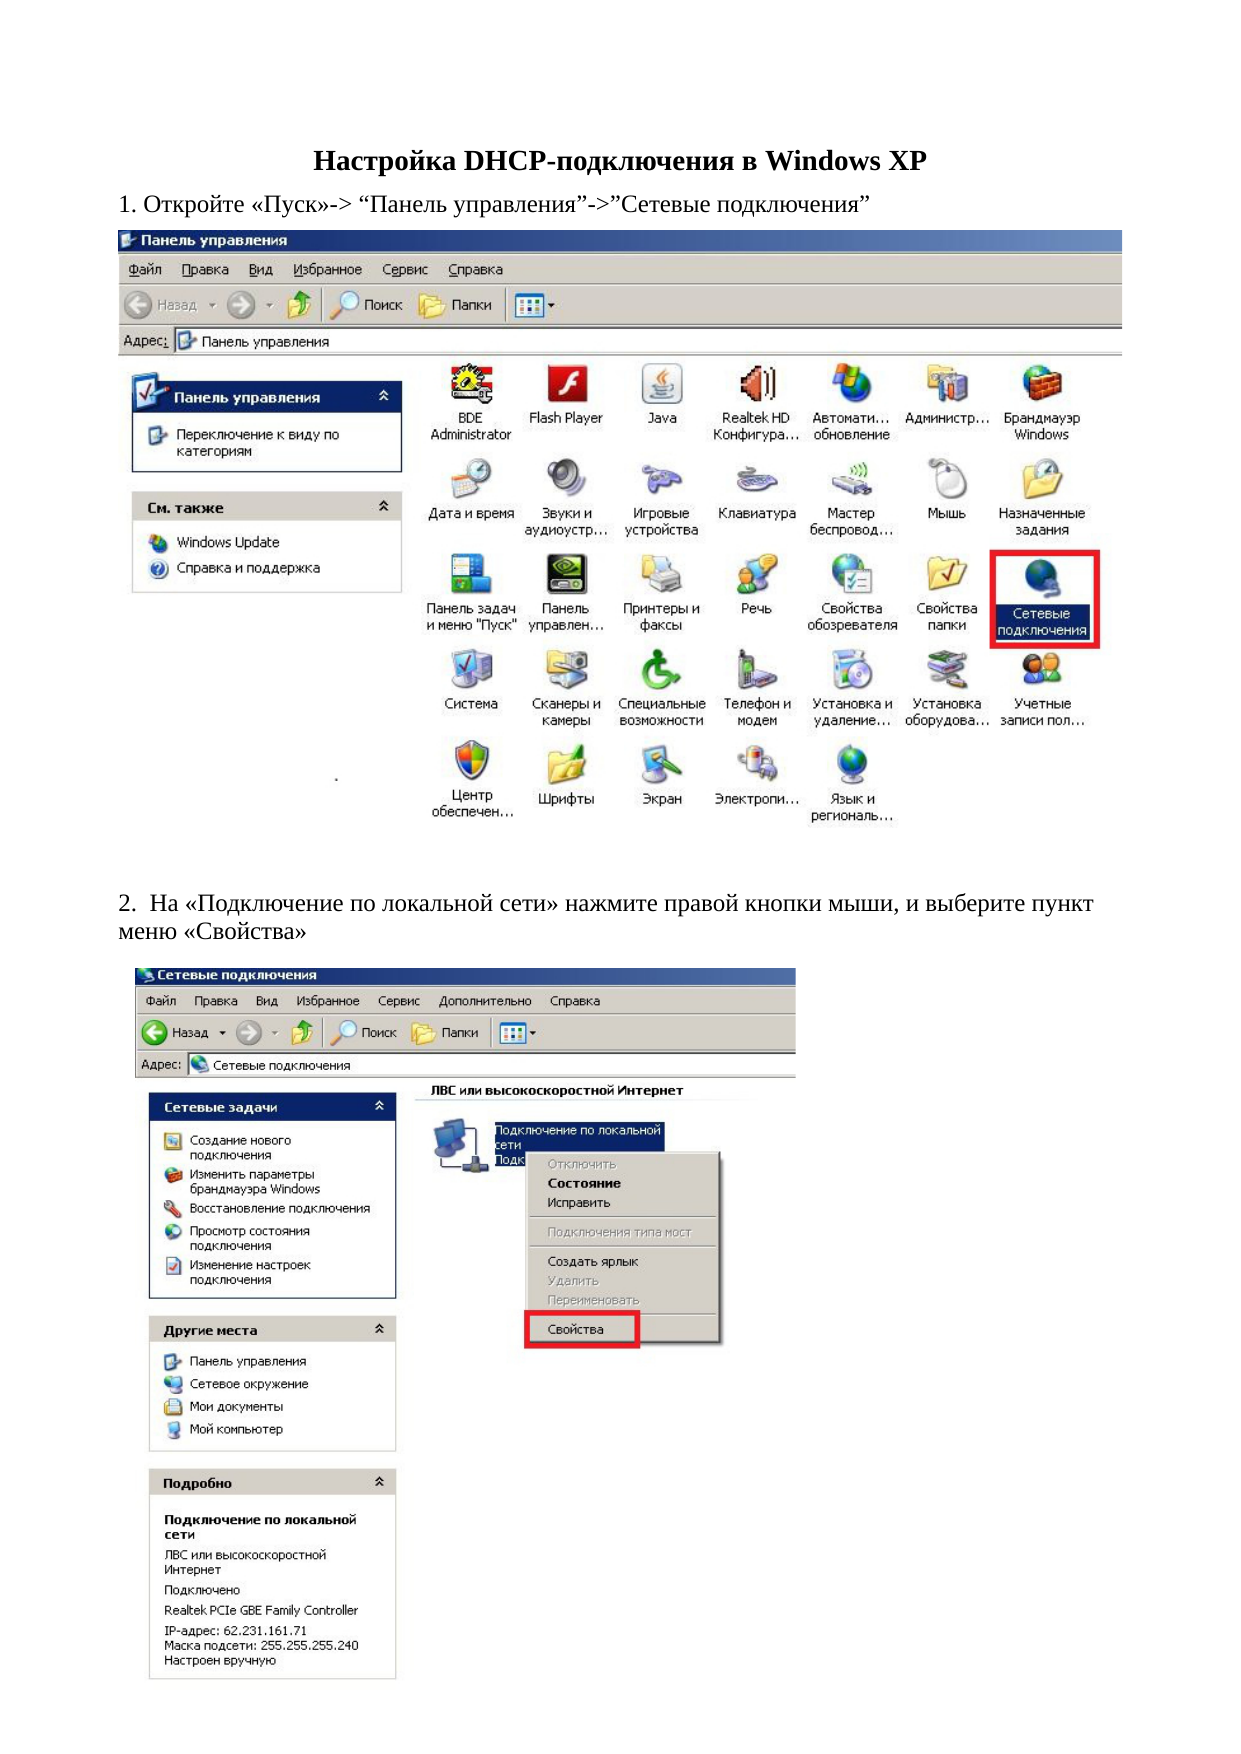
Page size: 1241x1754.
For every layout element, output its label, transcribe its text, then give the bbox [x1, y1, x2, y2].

text 2. На «Подключение по локальной сети» нажмите правой кнопки мыши, и выберите пункт меню «Свойства» [118, 888, 1122, 945]
subtitle Настройка DHCP-подключения в Windows XP [118, 143, 1122, 177]
text 1. Откройте «Пуск»-> “Панель управления”->”Сетевые подключения” [118, 189, 1122, 218]
picture [135, 968, 796, 1693]
picture [118, 230, 1123, 847]
